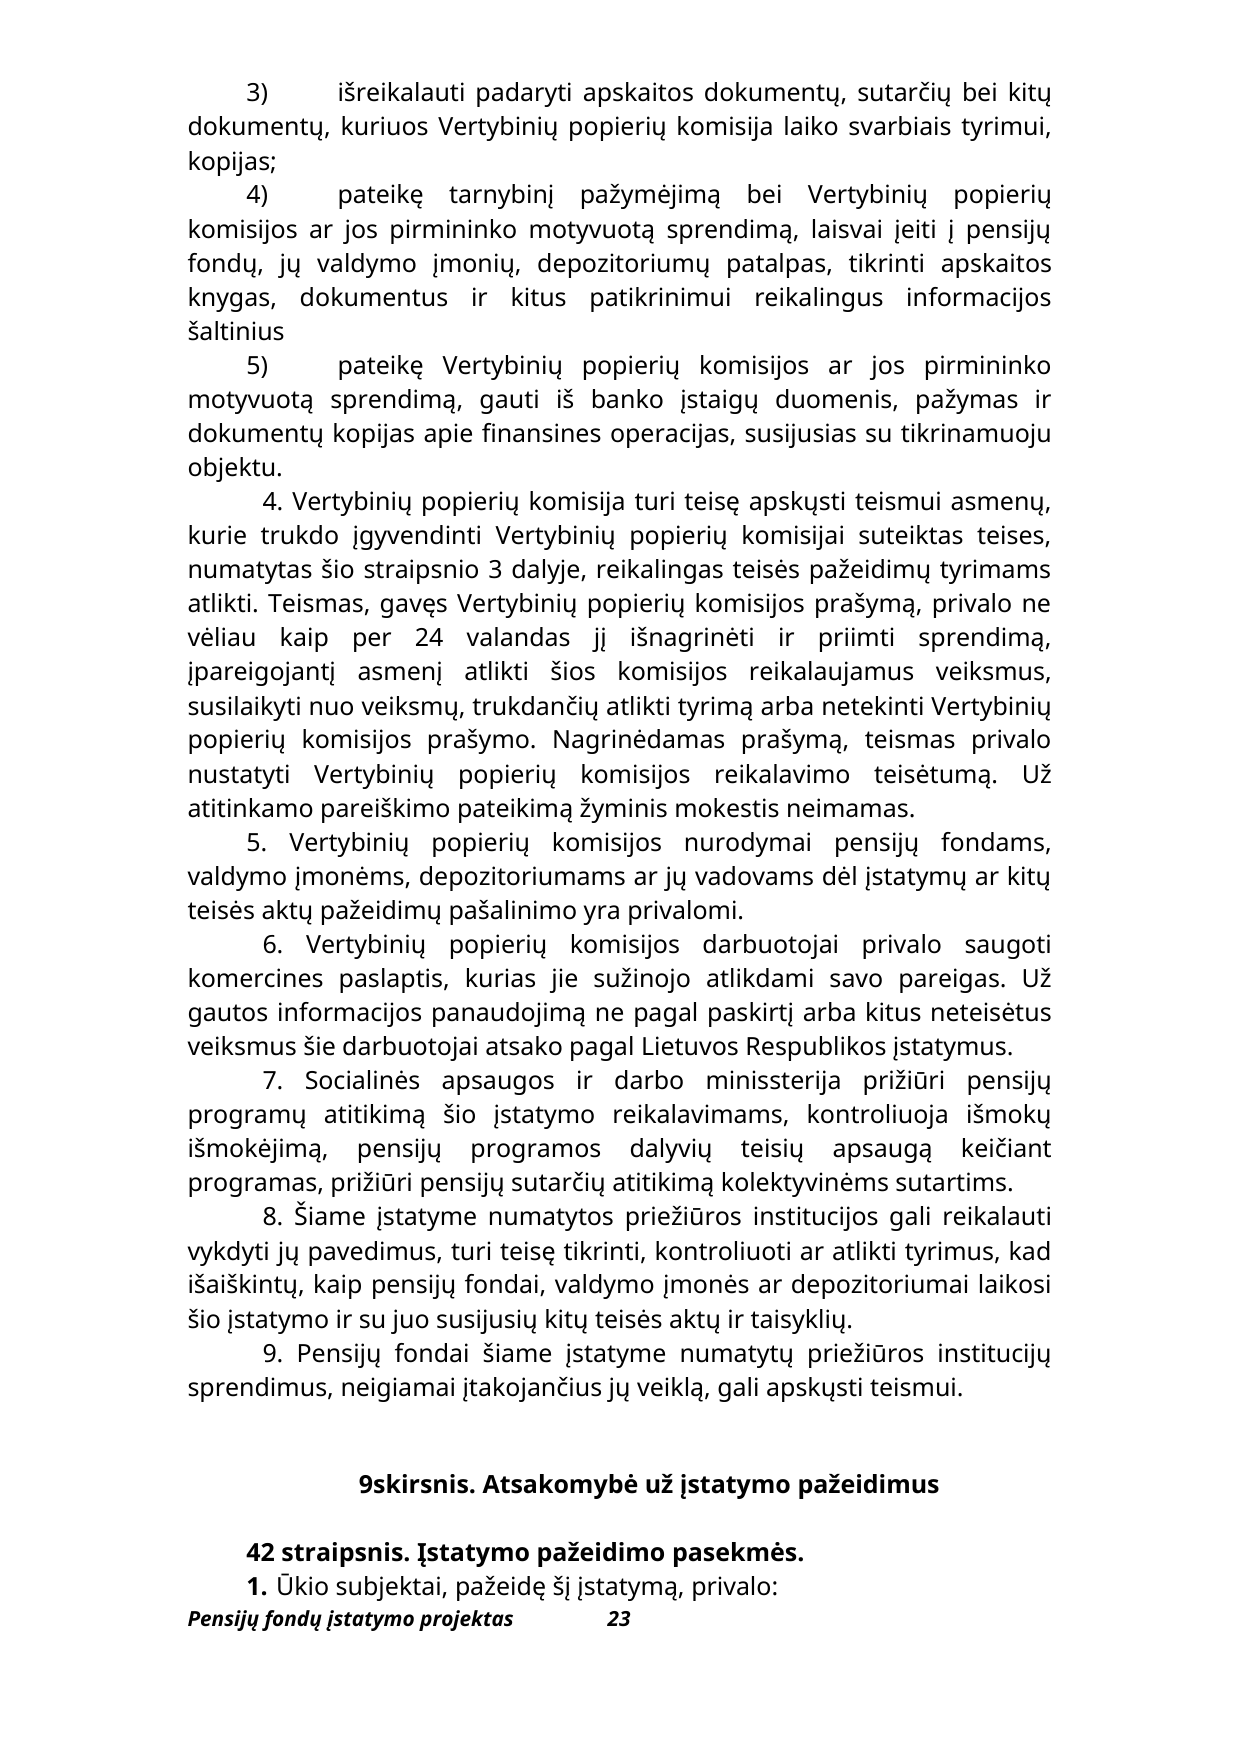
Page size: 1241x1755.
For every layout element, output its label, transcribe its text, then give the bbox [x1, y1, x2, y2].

text 9. Pensijų fondai šiame įstatyme numatytų priežiūros institucijų sprendimus, neigiamai įtakojančius jų veiklą, gali apskųsti teismui. [187, 1335, 1052, 1403]
text 5) pateikę Vertybinių popierių komisijos ar jos pirmininko motyvuotą sprendimą, gauti iš banko įstaigų duomenis, pažymas ir dokumentų kopijas apie finansines operacijas, susijusias su tikrinamuoju objektu. [187, 347, 1052, 484]
text 8. Šiame įstatyme numatytos priežiūros institucijos gali reikalauti vykdyti jų pavedimus, turi teisę tikrinti, kontroliuoti ar atlikti tyrimus, kad išaiškintų, kaip pensijų fondai, valdymo įmonės ar depozitoriumai laikosi šio įstatymo ir su juo susijusių kitų teisės aktų ir taisyklių. [187, 1199, 1052, 1335]
text 7. Socialinės apsaugos ir darbo minissterija prižiūri pensijų programų atitikimą šio įstatymo reikalavimams, kontroliuoja išmokų išmokėjimą, pensijų programos dalyvių teisių apsaugą keičiant programas, prižiūri pensijų sutarčių atitikimą kolektyvinėms sutartims. [187, 1063, 1052, 1199]
text 9skirsnis. Atsakomybė už įstatymo pažeidimus [187, 1466, 1052, 1500]
text 4) pateikę tarnybinį pažymėjimą bei Vertybinių popierių komisijos ar jos pirmininko motyvuotą sprendimą, laisvai įeiti į pensijų fondų, jų valdymo įmonių, depozitoriumų patalpas, tikrinti apskaitos knygas, dokumentus ir kitus patikrinimui reikalingus informacijos šaltinius [187, 177, 1052, 347]
text 3) išreikalauti padaryti apskaitos dokumentų, sutarčių bei kitų dokumentų, kuriuos Vertybinių popierių komisija laiko svarbiais tyrimui, kopijas; [187, 75, 1052, 177]
text 5. Vertybinių popierių komisijos nurodymai pensijų fondams, valdymo įmonėms, depozitoriumams ar jų vadovams dėl įstatymų ar kitų teisės aktų pažeidimų pašalinimo yra privalomi. [187, 824, 1052, 927]
text 42 straipsnis. Įstatymo pažeidimo pasekmės. [187, 1534, 1052, 1568]
text 4. Vertybinių popierių komisija turi teisę apskųsti teismui asmenų, kurie trukdo įgyvendinti Vertybinių popierių komisijai suteiktas teises, numatytas šio straipsnio 3 dalyje, reikalingas teisės pažeidimų tyrimams atlikti. Teismas, gavęs Vertybinių popierių komisijos prašymą, privalo ne vėliau kaip per 24 valandas jį išnagrinėti ir priimti sprendimą, įpareigojantį asmenį atlikti šios komisijos reikalaujamus veiksmus, susilaikyti nuo veiksmų, trukdančių atlikti tyrimą arba netekinti Vertybinių popierių komisijos prašymo. Nagrinėdamas prašymą, teismas privalo nustatyti Vertybinių popierių komisijos reikalavimo teisėtumą. Už atitinkamo pareiškimo pateikimą žyminis mokestis neimamas. [187, 484, 1052, 824]
text 6. Vertybinių popierių komisijos darbuotojai privalo saugoti komercines paslaptis, kurias jie sužinojo atlikdami savo pareigas. Už gautos informacijos panaudojimą ne pagal paskirtį arba kitus neteisėtus veiksmus šie darbuotojai atsako pagal Lietuvos Respublikos įstatymus. [187, 927, 1052, 1063]
text 1. Ūkio subjektai, pažeidę šį įstatymą, privalo: [246, 1568, 1052, 1602]
